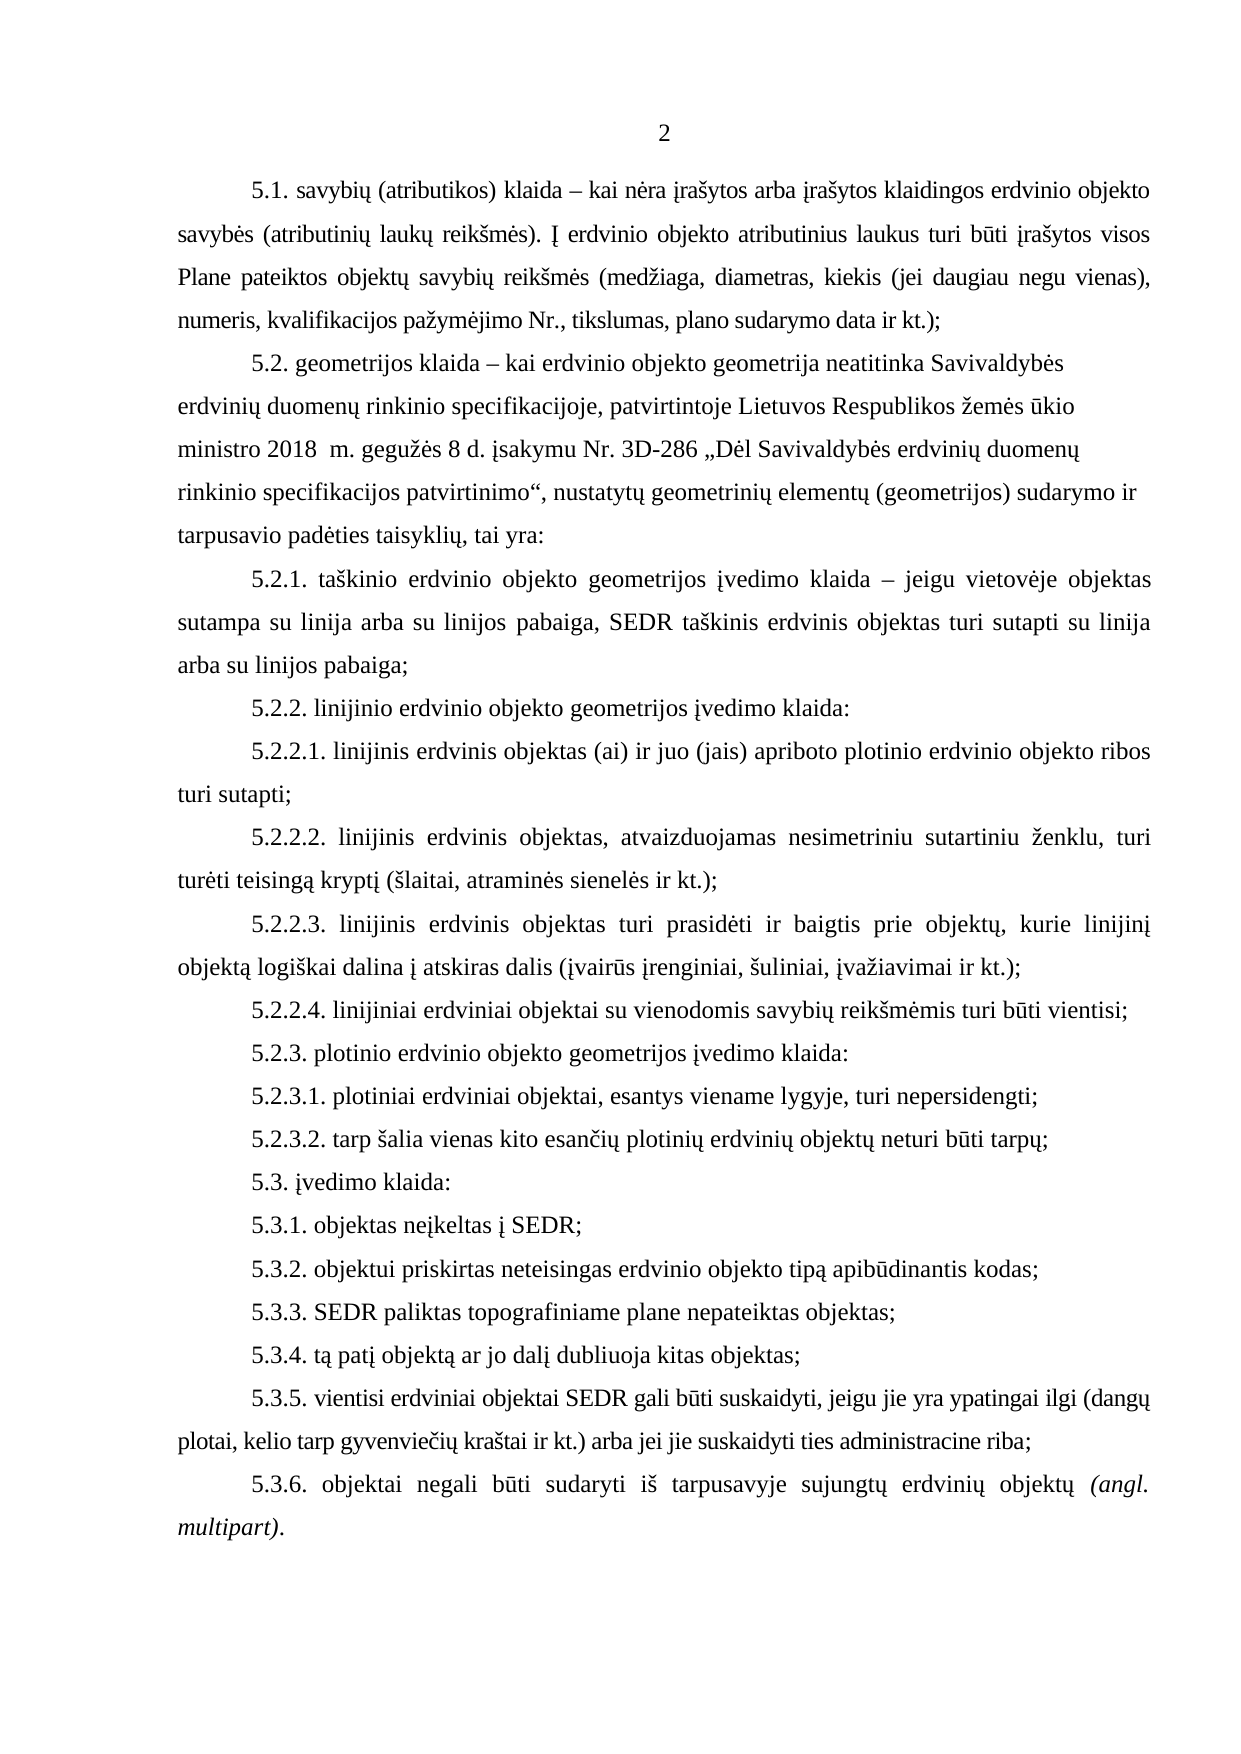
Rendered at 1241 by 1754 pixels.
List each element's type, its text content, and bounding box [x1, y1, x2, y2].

text 5.3.2. objektui priskirtas neteisingas erdvinio objekto tipą apibūdinantis kodas; [177, 1254, 1152, 1282]
text 5.2. geometrijos klaida – kai erdvinio objekto geometrija neatitinka Savivaldybės erdvinių duomenų rinkinio specifikacijoje, patvirtintoje Lietuvos Respublikos žemės ūkio ministro 2018 m. gegužės 8 d. įsakymu Nr. 3D-286 „Dėl Savivaldybės erdvinių duomenų rinkinio specifikacijos patvirtinimo“, nustatytų geometrinių elementų (geometrijos) sudarymo ir tarpusavio padėties taisyklių, tai yra: [177, 348, 1152, 549]
text 5.2.2.1. linijinis erdvinis objektas (ai) ir juo (jais) apriboto plotinio erdvinio objekto ribos turi sutapti; [177, 736, 1152, 808]
text 5.2.3.1. plotiniai erdviniai objektai, esantys viename lygyje, turi nepersidengti; [177, 1081, 1152, 1110]
text 5.3.5. vientisi erdviniai objektai SEDR gali būti suskaidyti, jeigu jie yra ypatingai ilgi (dangų plotai, kelio tarp gyvenviečių kraštai ir kt.) arba jei jie suskaidyti ties administracine riba; [177, 1383, 1152, 1455]
text 5.3.6. objektai negali būti sudaryti iš tarpusavyje sujungtų erdvinių objektų (angl. multipart). [177, 1469, 1152, 1541]
text 5.2.2. linijinio erdvinio objekto geometrijos įvedimo klaida: [177, 693, 1152, 722]
text 5.2.2.4. linijiniai erdviniai objektai su vienodomis savybių reikšmėmis turi būti vientisi; [177, 995, 1152, 1024]
text 5.3.1. objektas neįkeltas į SEDR; [177, 1211, 1152, 1239]
text 5.3. įvedimo klaida: [177, 1167, 1152, 1196]
text 5.2.1. taškinio erdvinio objekto geometrijos įvedimo klaida – jeigu vietovėje objektas sutampa su linija arba su linijos pabaiga, SEDR taškinis erdvinis objektas turi sutapti su linija arba su linijos pabaiga; [177, 564, 1152, 679]
text 5.2.2.3. linijinis erdvinis objektas turi prasidėti ir baigtis prie objektų, kurie linijinį objektą logiškai dalina į atskiras dalis (įvairūs įrenginiai, šuliniai, įvažiavimai ir kt.); [177, 909, 1152, 981]
text 5.3.3. SEDR paliktas topografiniame plane nepateiktas objektas; [177, 1297, 1152, 1326]
text 5.3.4. tą patį objektą ar jo dalį dubliuoja kitas objektas; [177, 1340, 1152, 1369]
text 5.2.3. plotinio erdvinio objekto geometrijos įvedimo klaida: [177, 1038, 1152, 1067]
text 5.2.3.2. tarp šalia vienas kito esančių plotinių erdvinių objektų neturi būti tarpų; [177, 1124, 1152, 1153]
text 5.1. savybių (atributikos) klaida – kai nėra įrašytos arba įrašytos klaidingos erdvinio objekto savybės (atributinių laukų reikšmės). Į erdvinio objekto atributinius laukus turi būti įrašytos visos Plane pateiktos objektų savybių reikšmės (medžiaga, diametras, kiekis (jei daugiau negu vienas), numeris, kvalifikacijos pažymėjimo Nr., tikslumas, plano sudarymo data ir kt.); [177, 176, 1152, 334]
text 5.2.2.2. linijinis erdvinis objektas, atvaizduojamas nesimetriniu sutartiniu ženklu, turi turėti teisingą kryptį (šlaitai, atraminės sienelės ir kt.); [177, 822, 1152, 894]
